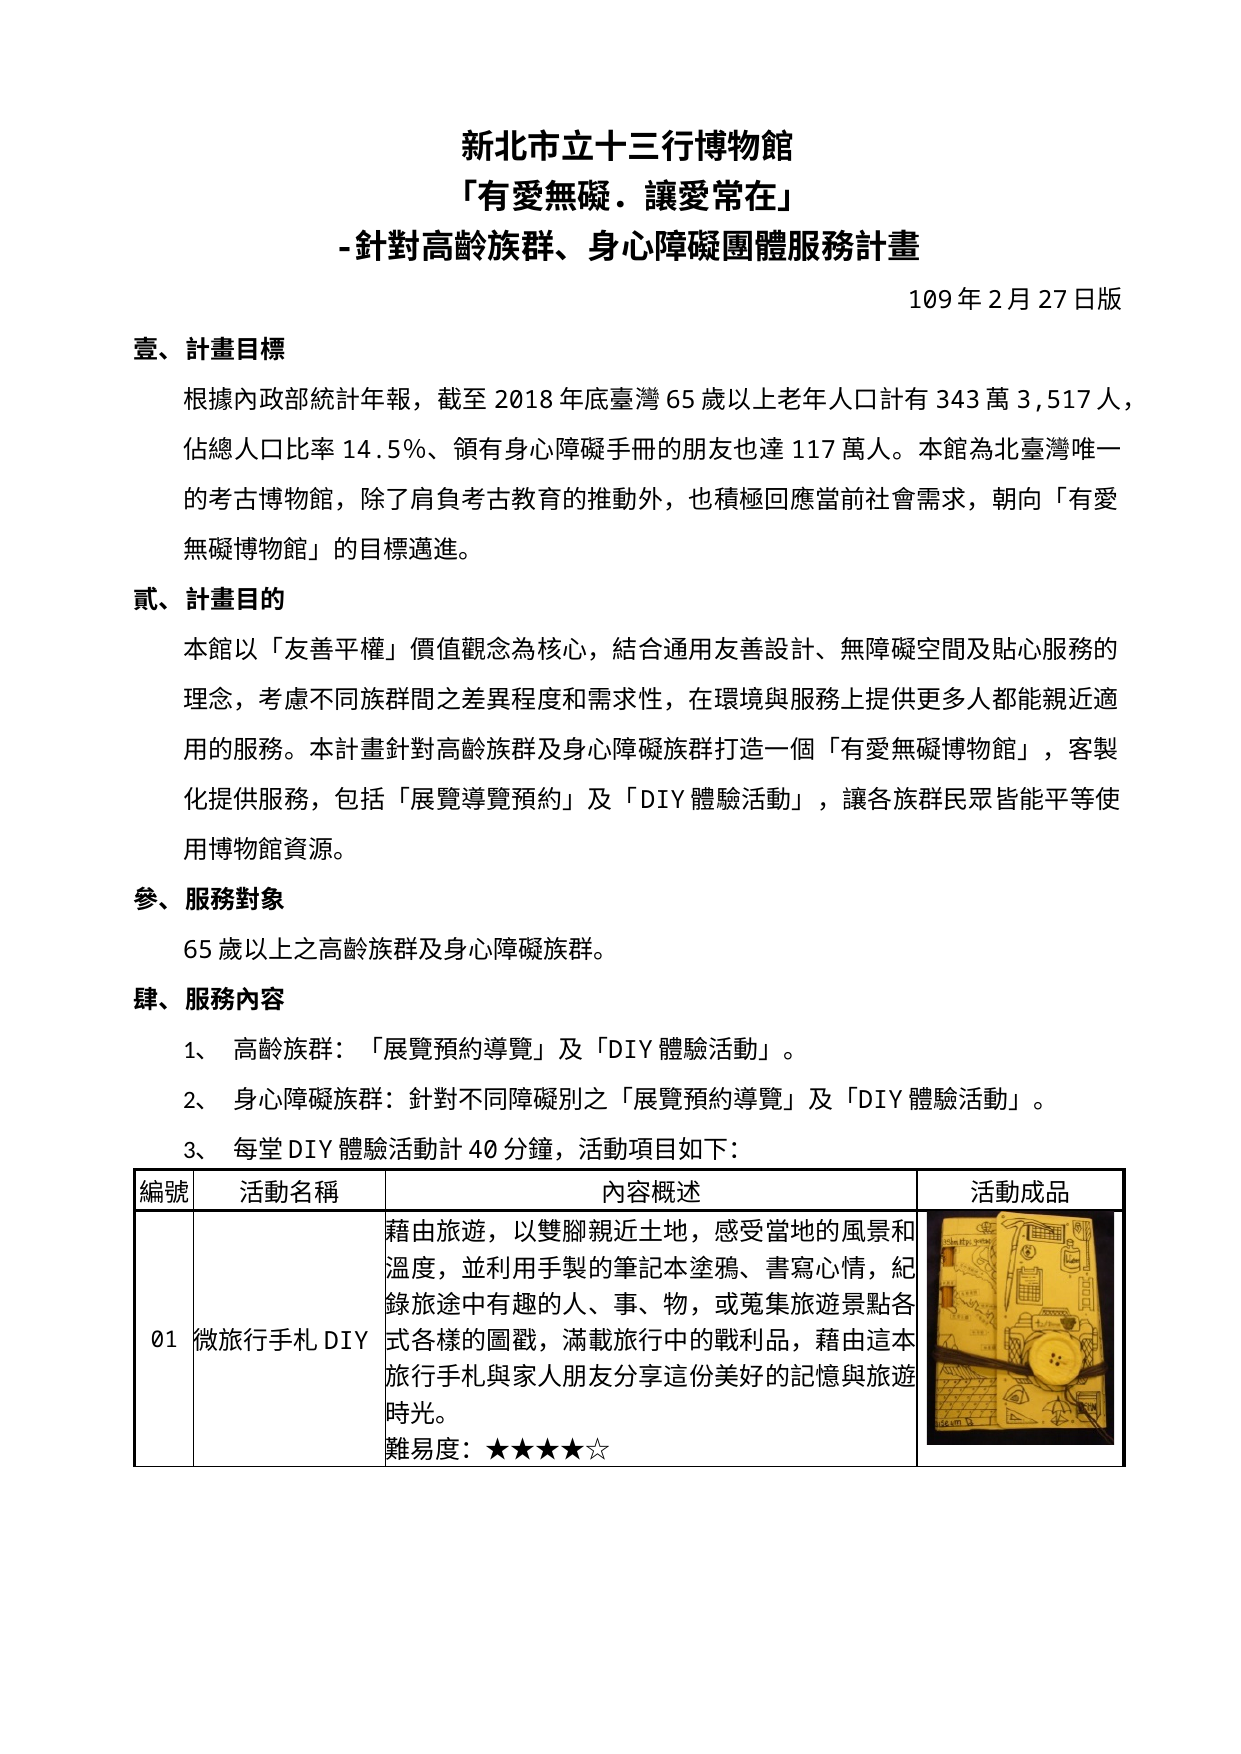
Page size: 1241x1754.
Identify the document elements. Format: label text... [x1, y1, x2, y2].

table_header 編號 [136, 1171, 193, 1209]
picture [926, 1211, 1115, 1445]
list 高齡族群：「展覽預約導覽」及「DIY體驗活動」。 [183, 1018, 1122, 1068]
list 根據內政部統計年報，截至2018年底臺灣65歲以上老年人口計有343萬3,517人，佔總人口比率14.5％、領有身心障礙手冊的朋友也達117萬人。本館為北臺灣唯一的考古博物館，除了肩負考古教育的推動外，也積極回應當前社會需求，朝向「有愛無礙博物館」的目標邁進。 [183, 368, 1122, 568]
text 109年2月27日版 [133, 268, 1122, 318]
table_cell 01 [136, 1212, 193, 1466]
text -針對高齡族群、身心障礙團體服務計畫 [133, 218, 1122, 268]
list 服務內容 [133, 968, 1122, 1018]
text 本館以「友善平權」價值觀念為核心，結合通用友善設計、無障礙空間及貼心服務的理念，考慮不同族群間之差異程度和需求性，在環境與服務上提供更多人都能親近適用的服務。本計畫針對高齡族群及身心障礙族群打造一個「有愛無礙博物館」，客製化提供服務，包括「展覽導覽預約」及「DIY體驗活動」，讓各族群民眾皆能平等使用博物館資源。 [183, 618, 1122, 868]
table_cell [918, 1212, 1122, 1466]
list 計畫目的 [133, 568, 1122, 618]
table_header 內容概述 [386, 1171, 916, 1209]
list 身心障礙族群：針對不同障礙別之「展覽預約導覽」及「DIY體驗活動」。 [183, 1068, 1122, 1118]
table_cell 微旅行手札DIY [194, 1212, 385, 1466]
table_header 活動名稱 [194, 1171, 385, 1209]
table_cell 藉由旅遊，以雙腳親近土地，感受當地的風景和溫度，並利用手製的筆記本塗鴉、書寫心情，紀錄旅途中有趣的人、事、物，或蒐集旅遊景點各式各樣的圖戳，滿載旅行中的戰利品，藉由這本旅行手札與家人朋友分享這份美好的記憶與旅遊時光。 難易度：★★★★☆ [386, 1212, 916, 1466]
list 65歲以上之高齡族群及身心障礙族群。 [183, 918, 1122, 968]
table_header 活動成品 [918, 1171, 1122, 1209]
text 新北市立十三行博物館 [133, 118, 1122, 168]
text 「有愛無礙．讓愛常在」 [133, 168, 1122, 218]
list 計畫目標 [133, 318, 1122, 368]
list 每堂DIY體驗活動計40分鐘，活動項目如下： [183, 1118, 1122, 1168]
list 服務對象 [133, 868, 1122, 918]
